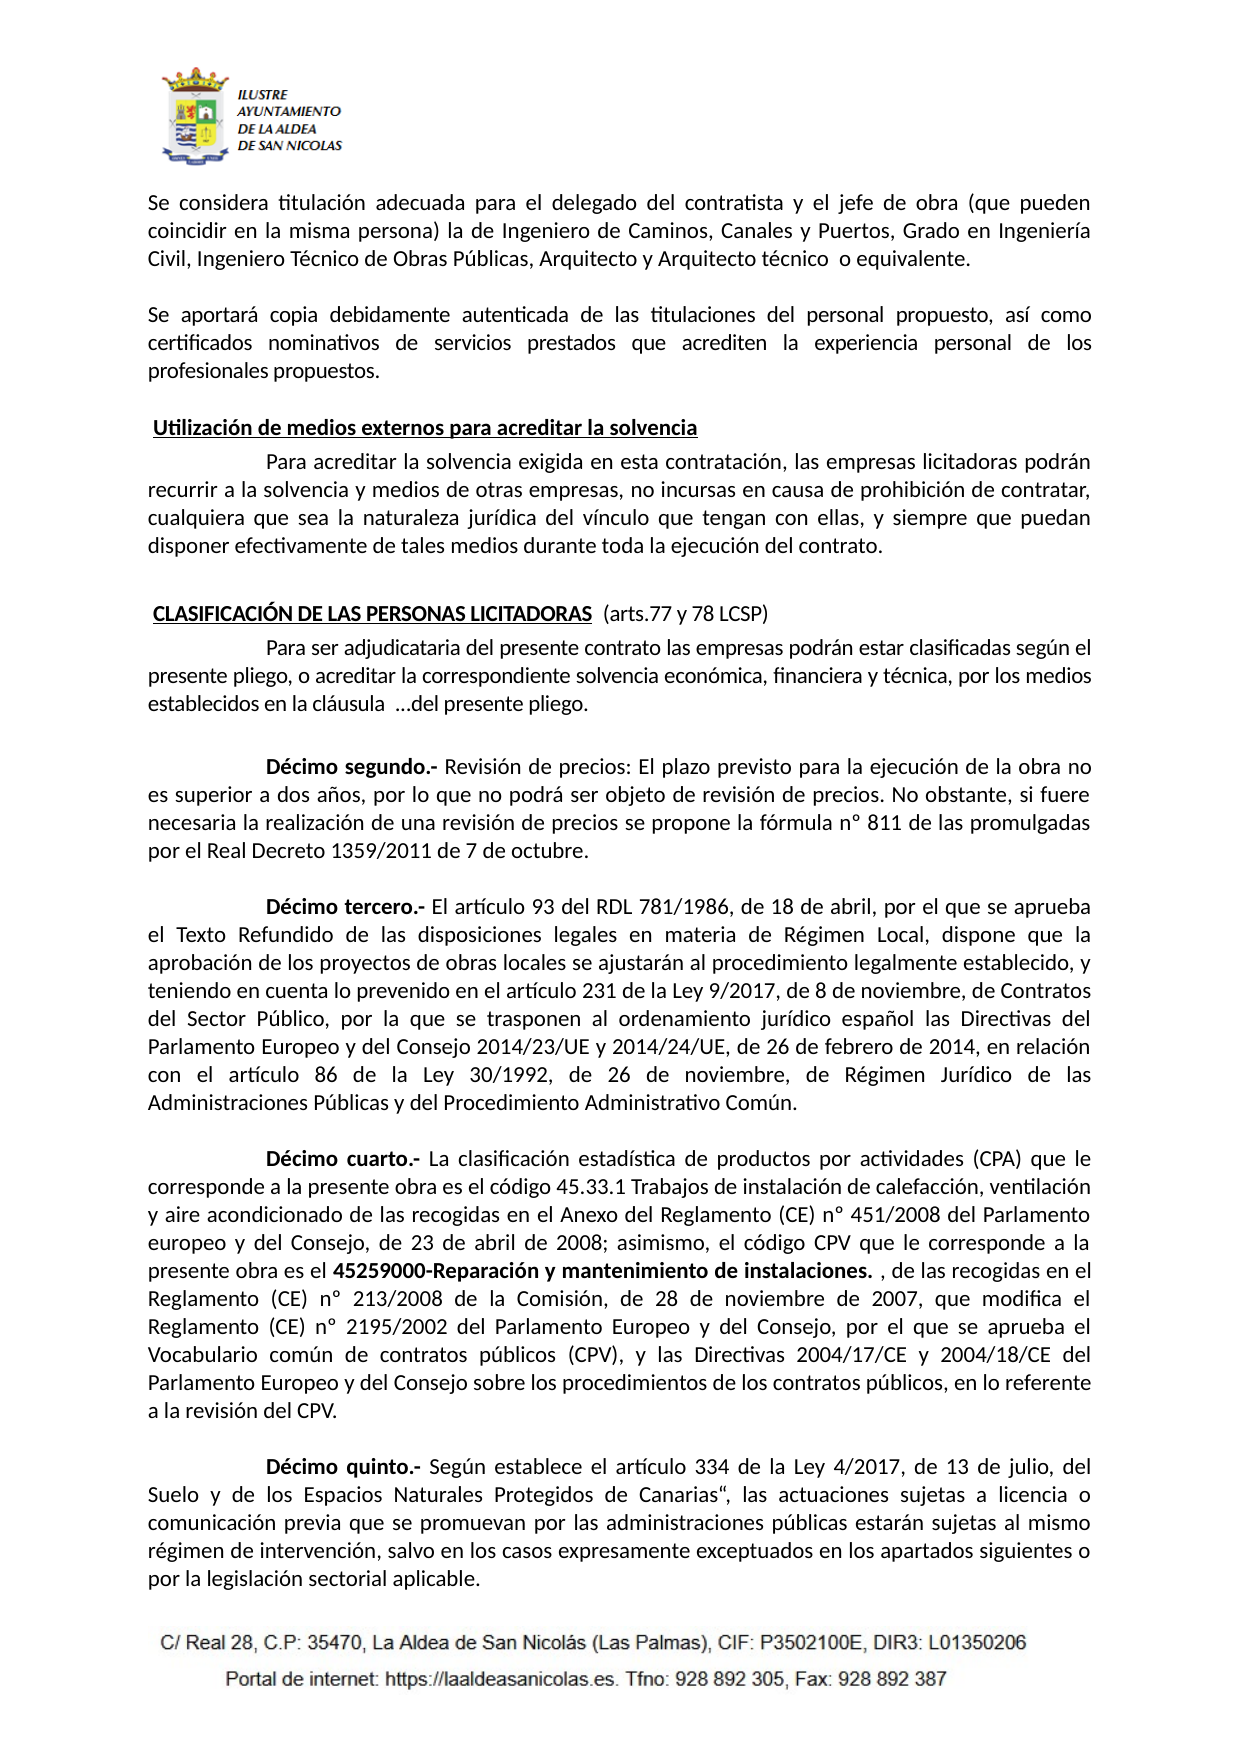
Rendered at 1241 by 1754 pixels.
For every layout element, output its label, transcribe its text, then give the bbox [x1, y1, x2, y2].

text CLASIFICACIÓN DE LAS PERSONAS LICITADORAS (arts.77 y 78 LCSP) [148, 599, 1093, 627]
text Décimo segundo.- Revisión de precios: El plazo previsto para la ejecución de la obra no es superior a dos años, por lo que no podrá ser objeto de revisión de precios. No obstante, si fuere necesaria la realización de una revisión de precios se propone la fórmula nº 811 de las promulgadas por el Real Decreto 1359/2011 de 7 de octubre. [148, 752, 1093, 864]
text Para ser adjudicataria del presente contrato las empresas podrán estar clasificadas según el presente pliego, o acreditar la correspondiente solvencia económica, financiera y técnica, por los medios establecidos en la cláusula ...del presente pliego. [148, 633, 1093, 717]
text Décimo tercero.- El artículo 93 del RDL 781/1986, de 18 de abril, por el que se aprueba el Texto Refundido de las disposiciones legales en materia de Régimen Local, dispone que la aprobación de los proyectos de obras locales se ajustarán al procedimiento legalmente establecido, y teniendo en cuenta lo prevenido en el artículo 231 de la Ley 9/2017, de 8 de noviembre, de Contratos del Sector Público, por la que se trasponen al ordenamiento jurídico español las Directivas del Parlamento Europeo y del Consejo 2014/23/UE y 2014/24/UE, de 26 de febrero de 2014, en relación con el artículo 86 de la Ley 30/1992, de 26 de noviembre, de Régimen Jurídico de las Administraciones Públicas y del Procedimiento Administrativo Común. [148, 892, 1093, 1116]
text Utilización de medios externos para acreditar la solvencia [148, 413, 1093, 441]
text Décimo cuarto.- La clasificación estadística de productos por actividades (CPA) que le corresponde a la presente obra es el código 45.33.1 Trabajos de instalación de calefacción, ventilación y aire acondicionado de las recogidas en el Anexo del Reglamento (CE) nº 451/2008 del Parlamento europeo y del Consejo, de 23 de abril de 2008; asimismo, el código CPV que le corresponde a la presente obra es el 45259000-Reparación y mantenimiento de instalaciones. , de las recogidas en el Reglamento (CE) nº 213/2008 de la Comisión, de 28 de noviembre de 2007, que modifica el Reglamento (CE) nº 2195/2002 del Parlamento Europeo y del Consejo, por el que se aprueba el Vocabulario común de contratos públicos (CPV), y las Directivas 2004/17/CE y 2004/18/CE del Parlamento Europeo y del Consejo sobre los procedimientos de los contratos públicos, en lo referente a la revisión del CPV. [148, 1144, 1093, 1424]
picture [148, 1626, 1034, 1695]
text Se aportará copia debidamente autenticada de las titulaciones del personal propuesto, así como certificados nominativos de servicios prestados que acrediten la experiencia personal de los profesionales propuestos. [148, 301, 1093, 384]
text Décimo quinto.- Según establece el artículo 334 de la Ley 4/2017, de 13 de julio, del Suelo y de los Espacios Naturales Protegidos de Canarias“, las actuaciones sujetas a licencia o comunicación previa que se promuevan por las administraciones públicas estarán sujetas al mismo régimen de intervención, salvo en los casos expresamente exceptuados en los apartados siguientes o por la legislación sectorial aplicable. [148, 1452, 1093, 1592]
text Se considera titulación adecuada para el delegado del contratista y el jefe de obra (que pueden coincidir en la misma persona) la de Ingeniero de Caminos, Canales y Puertos, Grado en Ingeniería Civil, Ingeniero Técnico de Obras Públicas, Arquitecto y Arquitecto técnico o equivalente. [148, 188, 1093, 272]
text Para acreditar la solvencia exigida en esta contratación, las empresas licitadoras podrán recurrir a la solvencia y medios de otras empresas, no incursas en causa de prohibición de contratar, cualquiera que sea la naturaleza jurídica del vínculo que tengan con ellas, y siempre que puedan disponer efectivamente de tales medios durante toda la ejecución del contrato. [148, 447, 1093, 559]
picture [148, 59, 358, 173]
